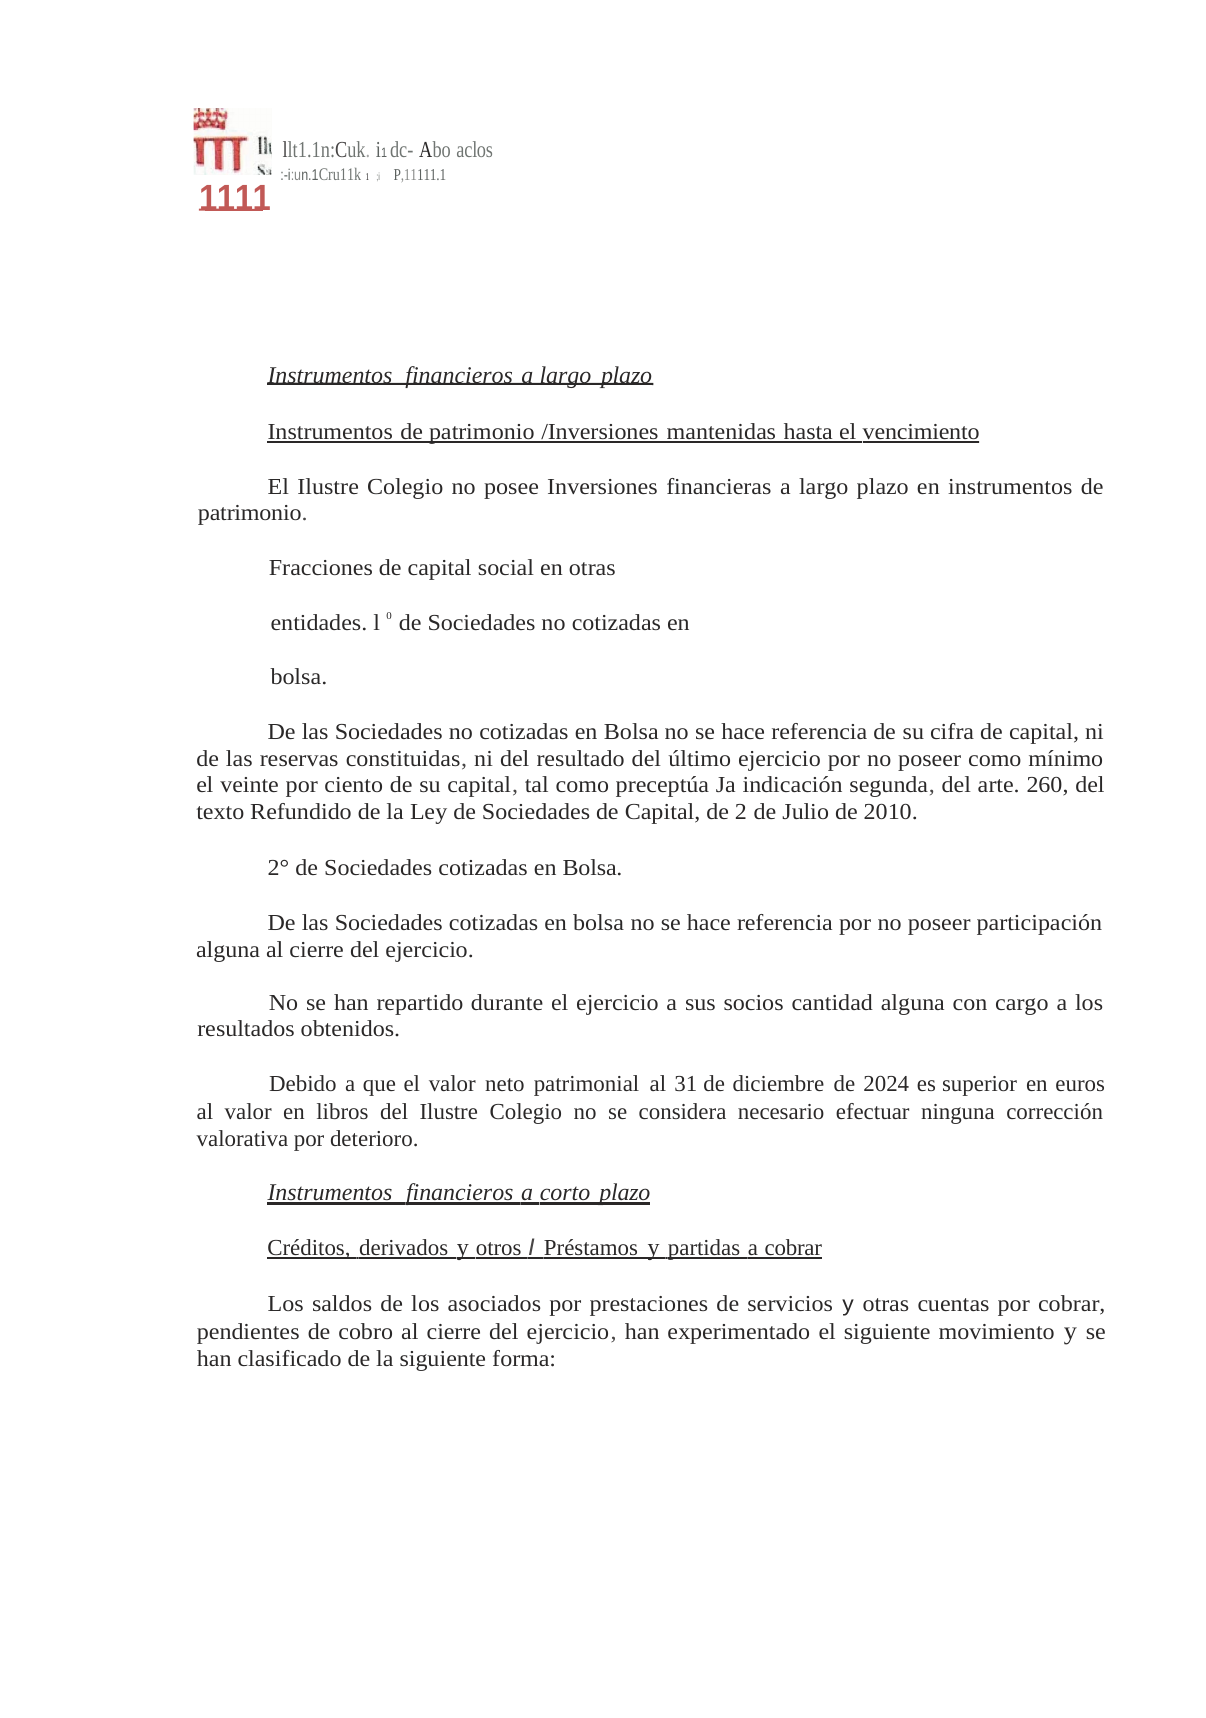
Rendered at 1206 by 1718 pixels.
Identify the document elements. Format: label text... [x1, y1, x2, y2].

text De las Sociedades no cotizadas en Bolsa no se hace referencia de su cifra de capital, ni de las reservas constituidas, ni del resultado del último ejercicio por no poseer como mínimo el veinte por ciento de su capital, tal como preceptúa Ja indicación segunda, del arte. 260, del texto Refundido de la Ley de Sociedades de Capital, de 2 de Julio de 2010. [196, 718, 1105, 825]
text :-i:un.1Cru11k 1 ;i P,11111.1 [280, 163, 1168, 184]
text 2° de Sociedades cotizadas en Bolsa. [267, 854, 1168, 880]
text Créditos, derivados y otros I Préstamos y partidas a cobrar [267, 1233, 1168, 1261]
text Debido a que el valor neto patrimonial al 31 de diciembre de 2024 es superior en euros al valor en libros del Ilustre Colegio no se considera necesario efectuar ninguna corrección valorativa por deterioro. [196, 1070, 1105, 1151]
text Instrumentos financieros a largo plazo [267, 361, 1168, 389]
subtitle 1111 [199, 176, 272, 218]
text De las Sociedades cotizadas en bolsa no se hace referencia por no poseer participación alguna al cierre del ejercicio. [196, 909, 1103, 962]
text llt1.1n:Cuk. i1 dc- Abo aclos [282, 136, 1168, 162]
text Los saldos de los asociados por prestaciones de servicios y otras cuentas por cobrar, pendientes de cobro al cierre del ejercicio, han experimentado el siguiente movimiento y se han clasificado de la siguiente forma: [197, 1289, 1106, 1371]
text El Ilustre Colegio no posee Inversiones financieras a largo plazo en instrumentos de patrimonio. [198, 473, 1105, 526]
text No se han repartido durante el ejercicio a sus socios cantidad alguna con cargo a los resultados obtenidos. [197, 989, 1105, 1042]
text Fracciones de capital social en otras entidades. l 0 de Sociedades no cotizadas en bolsa. [268, 554, 718, 690]
text Instrumentos de patrimonio /Inversiones mantenidas hasta el vencimiento [267, 418, 1168, 444]
text Instrumentos financieros a corto plazo [267, 1178, 1168, 1206]
